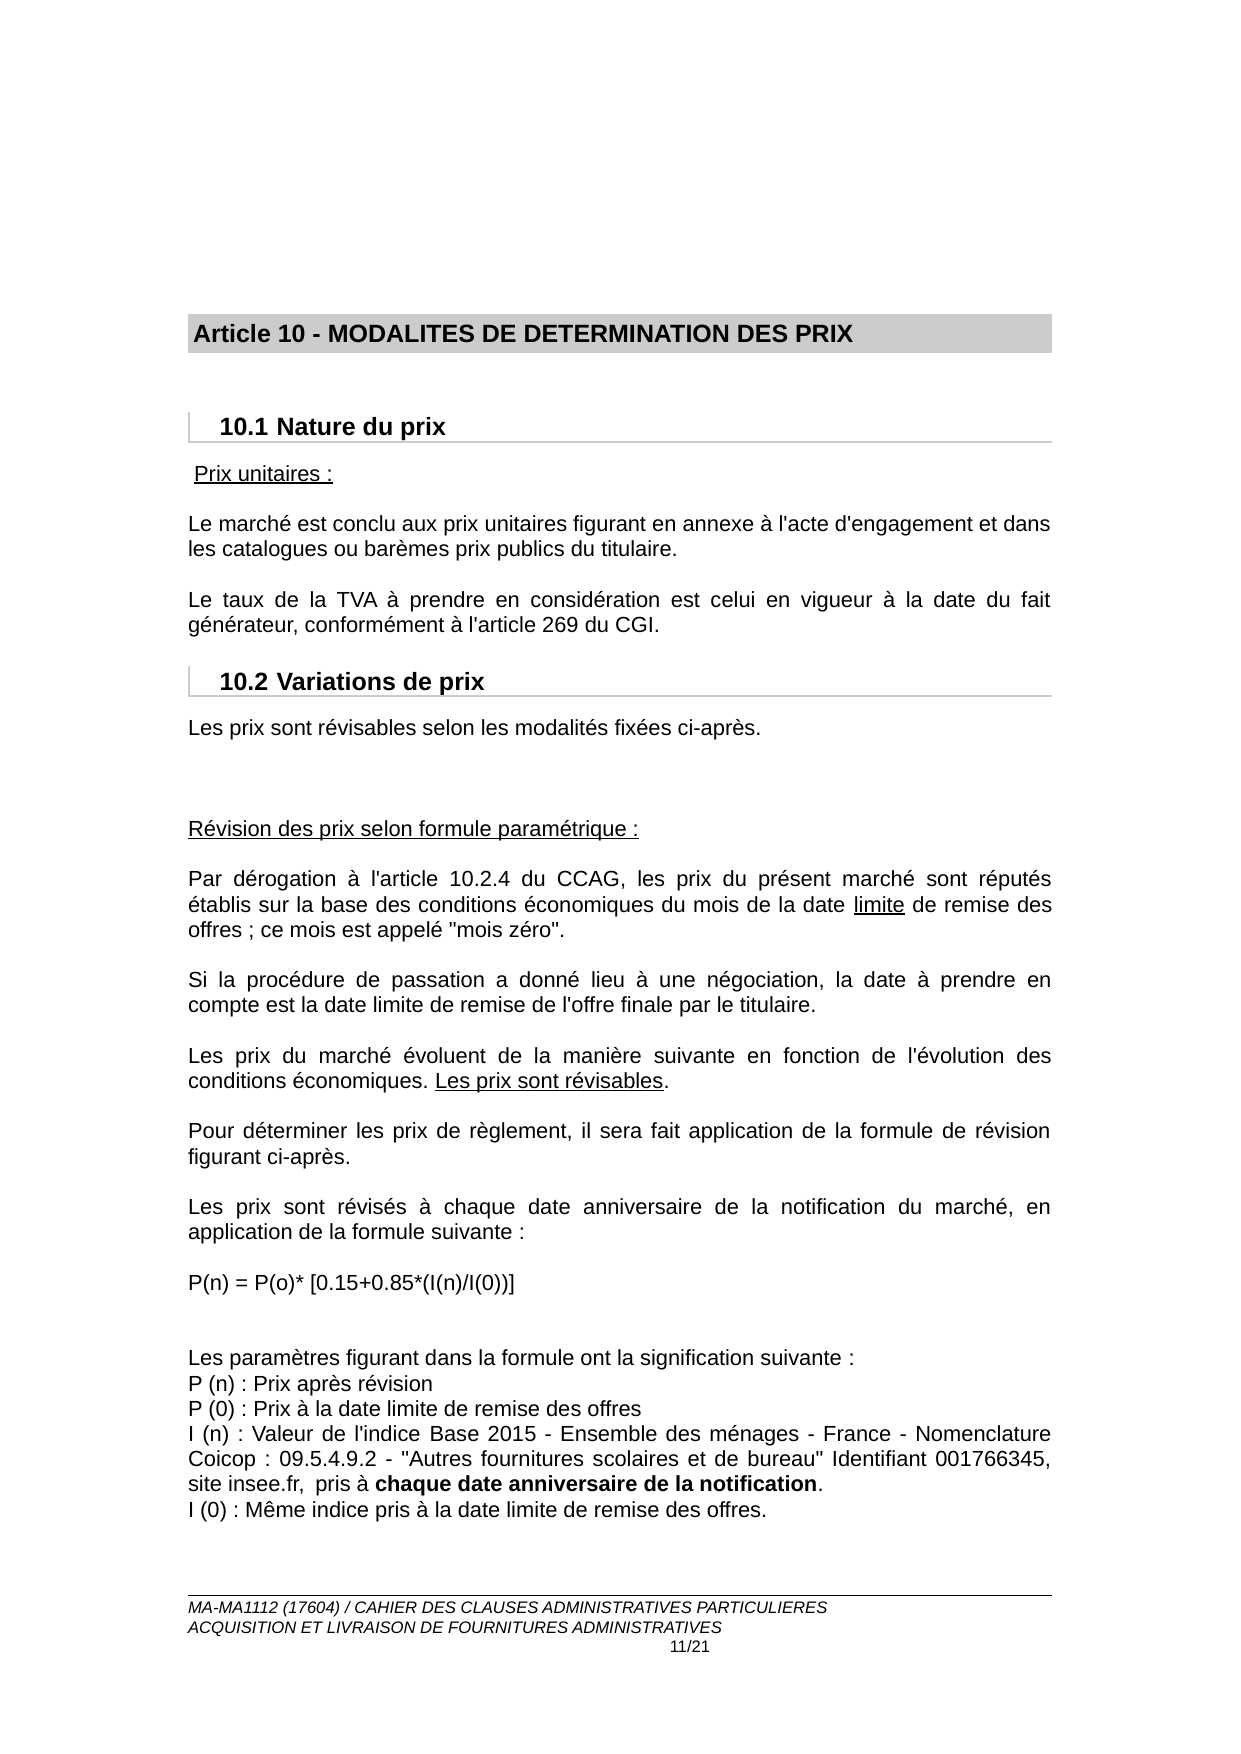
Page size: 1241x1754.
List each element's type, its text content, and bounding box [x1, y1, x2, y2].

text Les prix sont révisables selon les modalités fixées ci-après. [188, 715, 1052, 740]
text Révision des prix selon formule paramétrique : [188, 816, 1052, 841]
text Pour déterminer les prix de règlement, il sera fait application de la formule de révision figurant ci-après. [188, 1118, 1052, 1169]
subtitle Nature du prix [190, 412, 1052, 441]
text I (n) : Valeur de l'indice Base 2015 - Ensemble des ménages - France - Nomenclature Coicop : 09.5.4.9.2 - "Autres fournitures scolaires et de bureau" Identifiant 001766345, site insee.fr, pris à chaque date anniversaire de la notification. [188, 1421, 1052, 1496]
text Les paramètres figurant dans la formule ont la signification suivante : [188, 1345, 1052, 1370]
text Si la procédure de passation a donné lieu à une négociation, la date à prendre en compte est la date limite de remise de l'offre finale par le titulaire. [188, 967, 1052, 1017]
text Le marché est conclu aux prix unitaires figurant en annexe à l'acte d'engagement et dans les catalogues ou barèmes prix publics du titulaire. [188, 511, 1052, 561]
text P (n) : Prix après révision [188, 1370, 1052, 1396]
text Par dérogation à l'article 10.2.4 du CCAG, les prix du présent marché sont réputés établis sur la base des conditions économiques du mois de la date limite de remise des offres ; ce mois est appelé "mois zéro". [188, 866, 1052, 942]
text Les prix sont révisés à chaque date anniversaire de la notification du marché, en application de la formule suivante : [188, 1194, 1052, 1244]
text P (0) : Prix à la date limite de remise des offres [188, 1396, 1052, 1421]
text I (0) : Même indice pris à la date limite de remise des offres. [188, 1496, 1052, 1522]
text Prix unitaires : [188, 461, 1052, 486]
subtitle Variations de prix [190, 666, 1052, 695]
text Les prix du marché évoluent de la manière suivante en fonction de l'évolution des conditions économiques. Les prix sont révisables. [188, 1043, 1052, 1093]
text P(n) = P(o)* [0.15+0.85*(I(n)/I(0))] [188, 1269, 1052, 1295]
text Le taux de la TVA à prendre en considération est celui en vigueur à la date du fait générateur, conformément à l'article 269 du CGI. [188, 587, 1052, 637]
subtitle MODALITES DE DETERMINATION DES PRIX [190, 316, 1050, 351]
